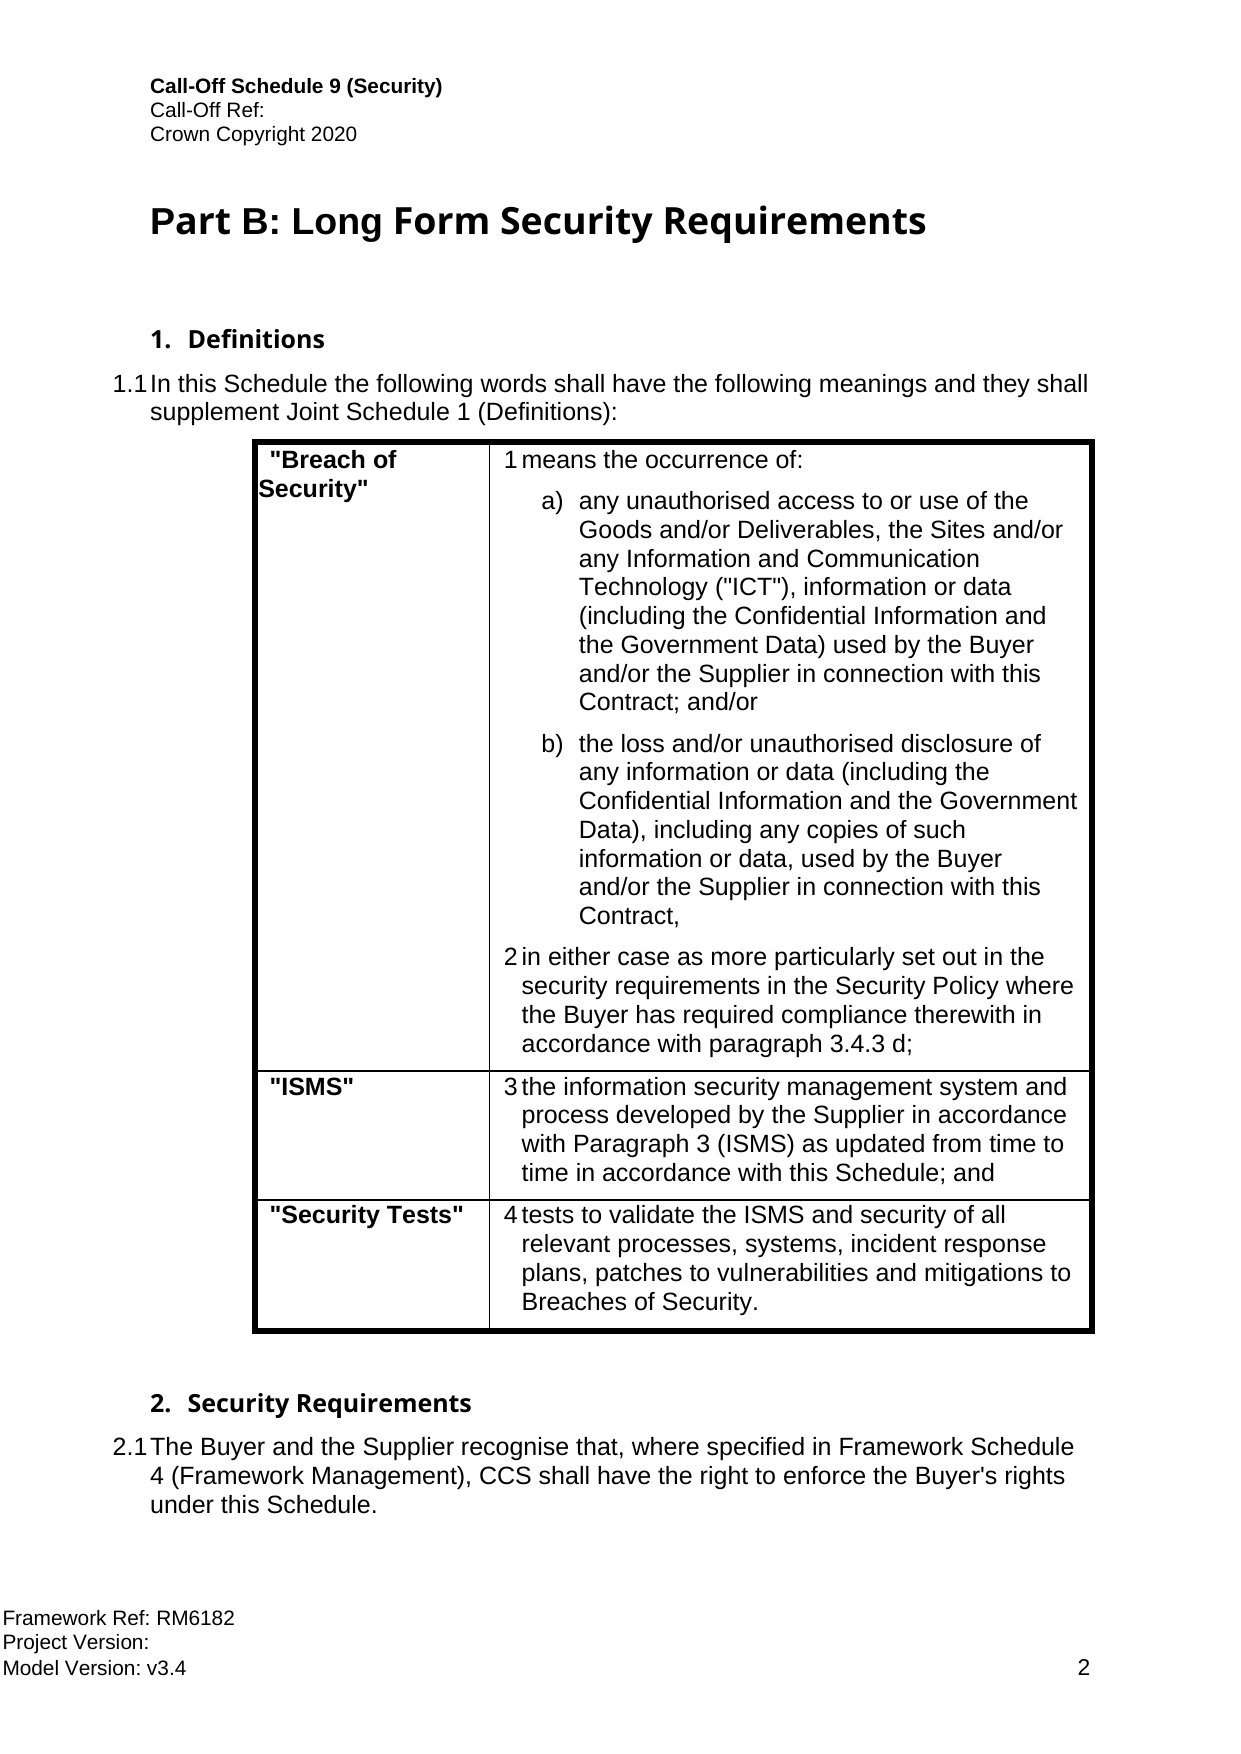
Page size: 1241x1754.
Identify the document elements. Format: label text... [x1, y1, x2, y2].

text Part B: Long Form Security Requirements [150, 195, 1090, 246]
table_header "Breach of Security" [258, 445, 489, 1070]
list Definitions [150, 322, 1090, 356]
list In this Schedule the following words shall have the following meanings and they shall supplement Joint Schedule 1 (Definitions): [112, 369, 1090, 426]
table_cell the information security management system and process developed by the Supplier in accordance with Paragraph 3 (ISMS) as updated from time to time in accordance with this Schedule; and [490, 1072, 1089, 1199]
list The Buyer and the Supplier recognise that, where specified in Framework Schedule 4 (Framework Management), CCS shall have the right to enforce the Buyer's rights under this Schedule. [112, 1432, 1090, 1518]
table_cell "Security Tests" [258, 1201, 489, 1328]
table_cell "ISMS" [258, 1072, 489, 1199]
table_cell tests to validate the ISMS and security of all relevant processes, systems, incident response plans, patches to vulnerabilities and mitigations to Breaches of Security. [490, 1201, 1089, 1328]
table_header means the occurrence of: any unauthorised access to or use of the Goods and/or Deliverables, the Sites and/or any Information and Communication Technology ("ICT"), information or data (including the Confidential Information and the Government Data) used by the Buyer and/or the Supplier in connection with this Contract; and/or the loss and/or unauthorised disclosure of any information or data (including the Confidential Information and the Government Data), including any copies of such information or data, used by the Buyer and/or the Supplier in connection with this Contract, in either case as more particularly set out in the security requirements in the Security Policy where the Buyer has required compliance therewith in accordance with paragraph 3.4.3 d; [490, 445, 1089, 1070]
list Security Requirements [150, 1386, 1090, 1420]
